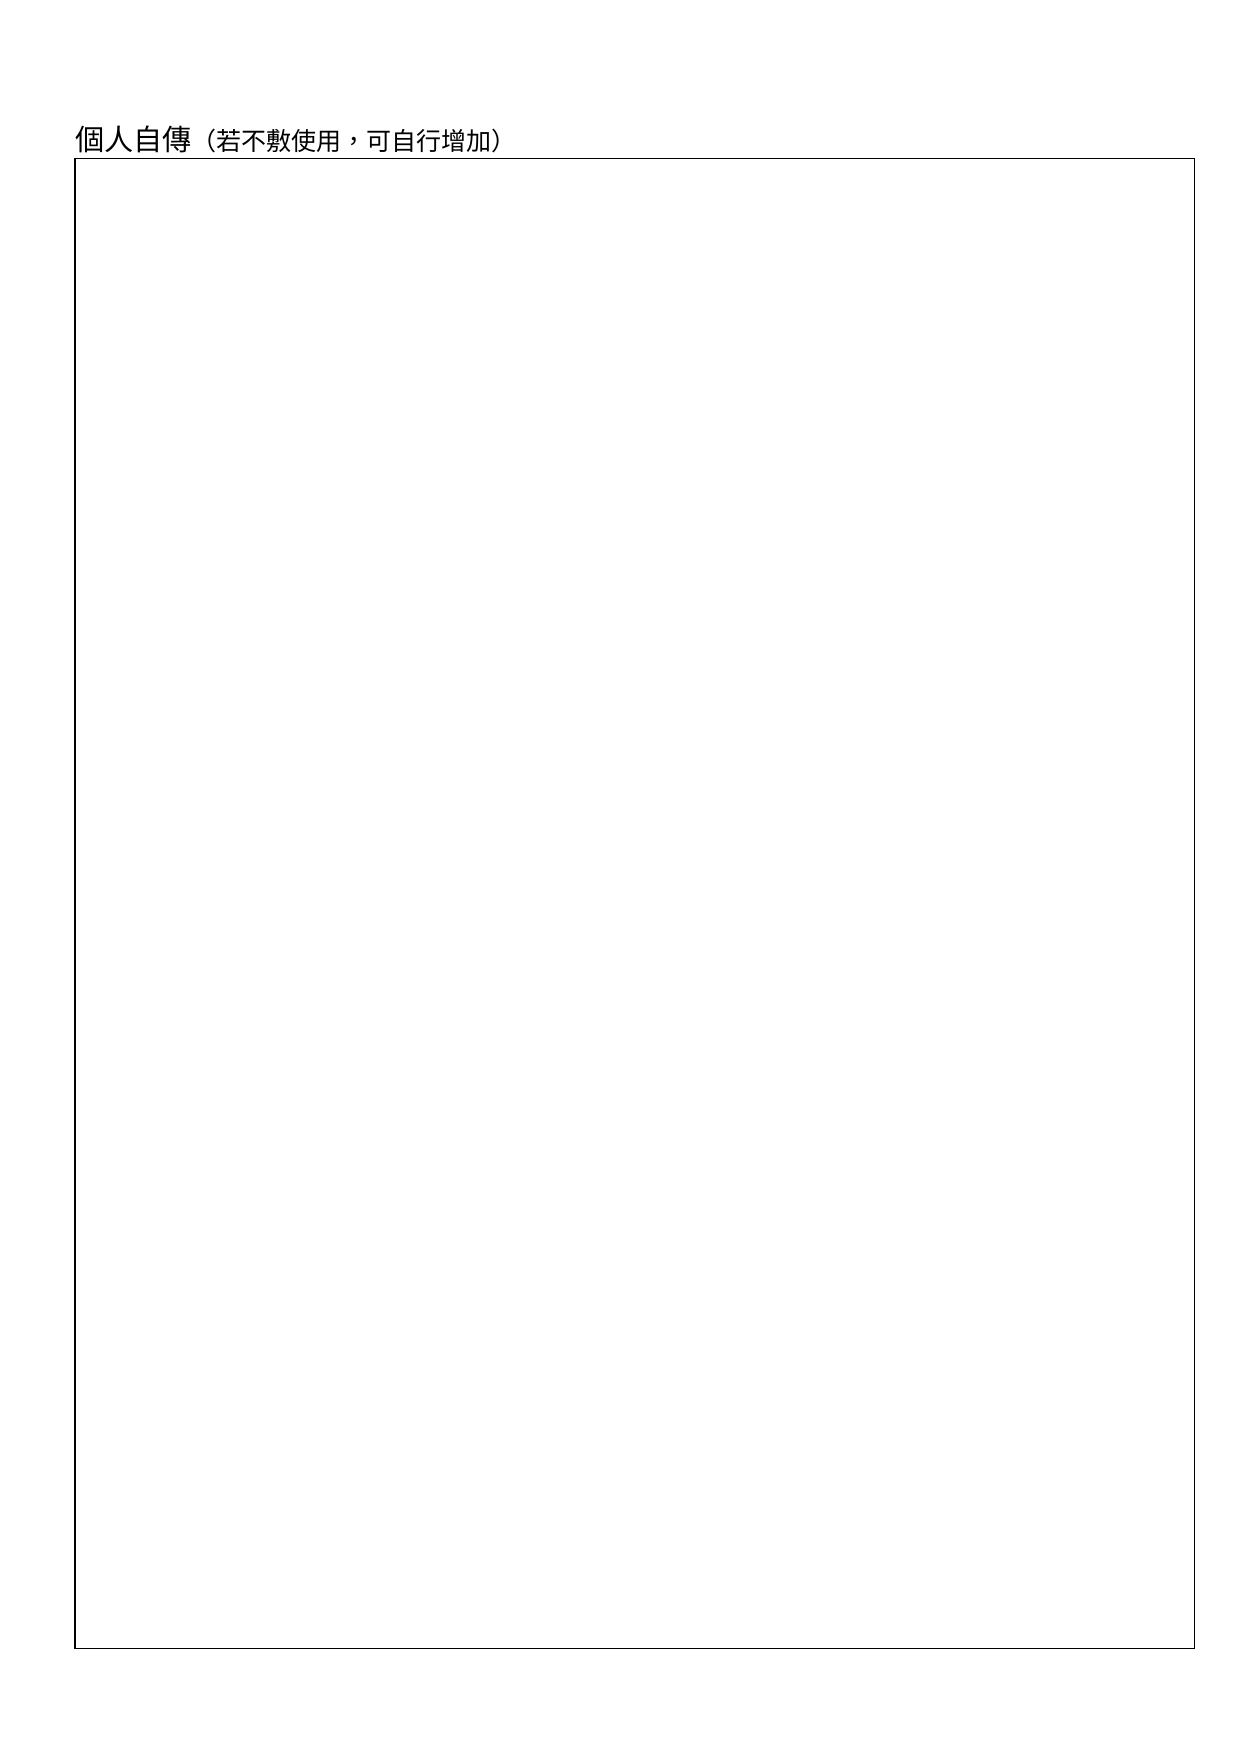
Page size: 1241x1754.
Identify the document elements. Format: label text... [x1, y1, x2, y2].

text 個人自傳（若不敷使用，可自行增加） [75, 96, 1165, 158]
table_header [76, 159, 1194, 1648]
